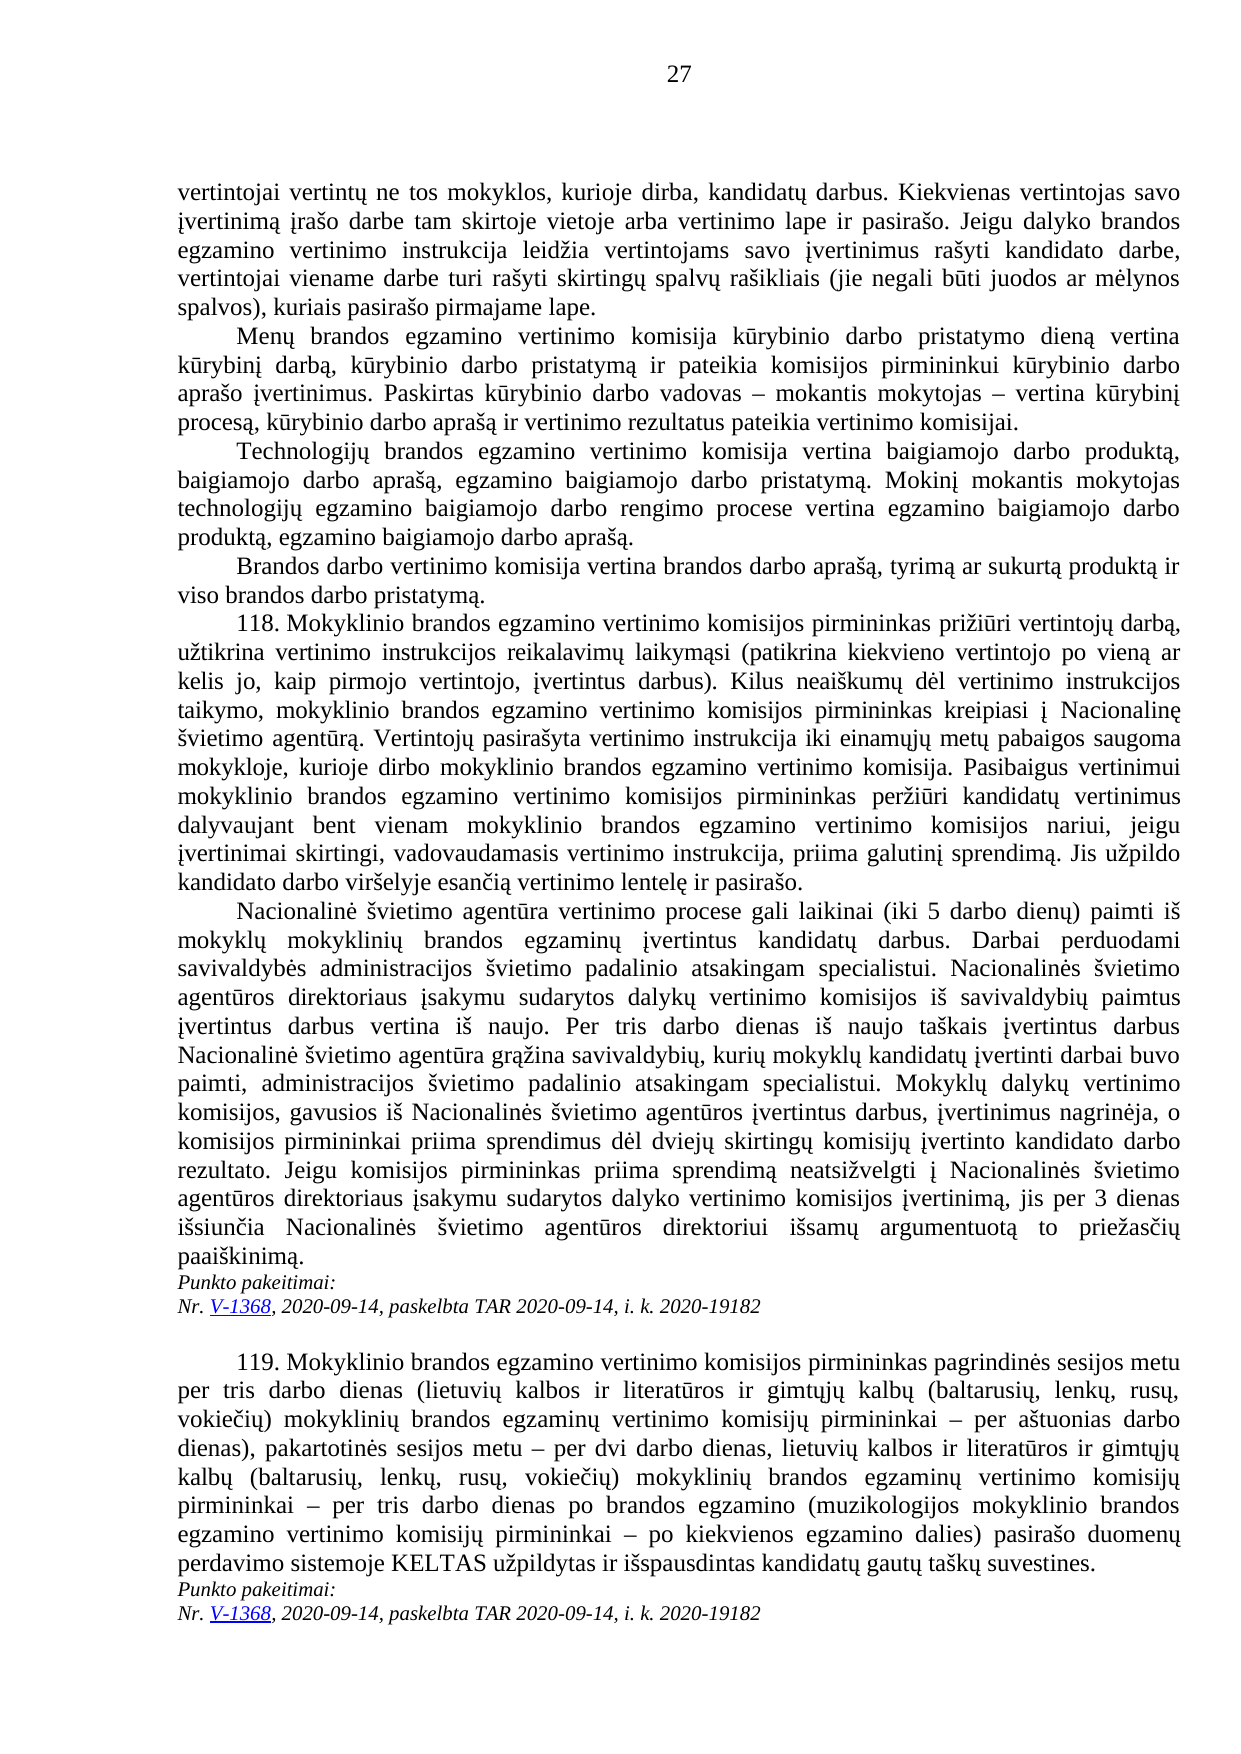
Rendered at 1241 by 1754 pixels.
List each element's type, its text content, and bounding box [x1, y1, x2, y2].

text 118. Mokyklinio brandos egzamino vertinimo komisijos pirmininkas prižiūri vertintojų darbą, užtikrina vertinimo instrukcijos reikalavimų laikymąsi (patikrina kiekvieno vertintojo po vieną ar kelis jo, kaip pirmojo vertintojo, įvertintus darbus). Kilus neaiškumų dėl vertinimo instrukcijos taikymo, mokyklinio brandos egzamino vertinimo komisijos pirmininkas kreipiasi į Nacionalinę švietimo agentūrą. Vertintojų pasirašyta vertinimo instrukcija iki einamųjų metų pabaigos saugoma mokykloje, kurioje dirbo mokyklinio brandos egzamino vertinimo komisija. Pasibaigus vertinimui mokyklinio brandos egzamino vertinimo komisijos pirmininkas peržiūri kandidatų vertinimus dalyvaujant bent vienam mokyklinio brandos egzamino vertinimo komisijos nariui, jeigu įvertinimai skirtingi, vadovaudamasis vertinimo instrukcija, priima galutinį sprendimą. Jis užpildo kandidato darbo viršelyje esančią vertinimo lentelę ir pasirašo. [177, 608, 1181, 896]
text Menų brandos egzamino vertinimo komisija kūrybinio darbo pristatymo dieną vertina kūrybinį darbą, kūrybinio darbo pristatymą ir pateikia komisijos pirmininkui kūrybinio darbo aprašo įvertinimus. Paskirtas kūrybinio darbo vadovas – mokantis mokytojas – vertina kūrybinį procesą, kūrybinio darbo aprašą ir vertinimo rezultatus pateikia vertinimo komisijai. [177, 321, 1181, 436]
text Punkto pakeitimai: [177, 1270, 1181, 1294]
text Punkto pakeitimai: [177, 1577, 1181, 1601]
text Nacionalinė švietimo agentūra vertinimo procese gali laikinai (iki 5 darbo dienų) paimti iš mokyklų mokyklinių brandos egzaminų įvertintus kandidatų darbus. Darbai perduodami savivaldybės administracijos švietimo padalinio atsakingam specialistui. Nacionalinės švietimo agentūros direktoriaus įsakymu sudarytos dalykų vertinimo komisijos iš savivaldybių paimtus įvertintus darbus vertina iš naujo. Per tris darbo dienas iš naujo taškais įvertintus darbus Nacionalinė švietimo agentūra grąžina savivaldybių, kurių mokyklų kandidatų įvertinti darbai buvo paimti, administracijos švietimo padalinio atsakingam specialistui. Mokyklų dalykų vertinimo komisijos, gavusios iš Nacionalinės švietimo agentūros įvertintus darbus, įvertinimus nagrinėja, o komisijos pirmininkai priima sprendimus dėl dviejų skirtingų komisijų įvertinto kandidato darbo rezultato. Jeigu komisijos pirmininkas priima sprendimą neatsižvelgti į Nacionalinės švietimo agentūros direktoriaus įsakymu sudarytos dalyko vertinimo komisijos įvertinimą, jis per 3 dienas išsiunčia Nacionalinės švietimo agentūros direktoriui išsamų argumentuotą to priežasčių paaiškinimą. [177, 896, 1181, 1270]
text Technologijų brandos egzamino vertinimo komisija vertina baigiamojo darbo produktą, baigiamojo darbo aprašą, egzamino baigiamojo darbo pristatymą. Mokinį mokantis mokytojas technologijų egzamino baigiamojo darbo rengimo procese vertina egzamino baigiamojo darbo produktą, egzamino baigiamojo darbo aprašą. [177, 436, 1181, 551]
text Nr. V-1368, 2020-09-14, paskelbta TAR 2020-09-14, i. k. 2020-19182 [177, 1601, 1181, 1625]
text Brandos darbo vertinimo komisija vertina brandos darbo aprašą, tyrimą ar sukurtą produktą ir viso brandos darbo pristatymą. [177, 551, 1181, 608]
text vertintojai vertintų ne tos mokyklos, kurioje dirba, kandidatų darbus. Kiekvienas vertintojas savo įvertinimą įrašo darbe tam skirtoje vietoje arba vertinimo lape ir pasirašo. Jeigu dalyko brandos egzamino vertinimo instrukcija leidžia vertintojams savo įvertinimus rašyti kandidato darbe, vertintojai viename darbe turi rašyti skirtingų spalvų rašikliais (jie negali būti juodos ar mėlynos spalvos), kuriais pasirašo pirmajame lape. [177, 177, 1181, 321]
text Nr. V-1368, 2020-09-14, paskelbta TAR 2020-09-14, i. k. 2020-19182 [177, 1294, 1181, 1318]
text 119. Mokyklinio brandos egzamino vertinimo komisijos pirmininkas pagrindinės sesijos metu per tris darbo dienas (lietuvių kalbos ir literatūros ir gimtųjų kalbų (baltarusių, lenkų, rusų, vokiečių) mokyklinių brandos egzaminų vertinimo komisijų pirmininkai – per aštuonias darbo dienas), pakartotinės sesijos metu – per dvi darbo dienas, lietuvių kalbos ir literatūros ir gimtųjų kalbų (baltarusių, lenkų, rusų, vokiečių) mokyklinių brandos egzaminų vertinimo komisijų pirmininkai – per tris darbo dienas po brandos egzamino (muzikologijos mokyklinio brandos egzamino vertinimo komisijų pirmininkai – po kiekvienos egzamino dalies) pasirašo duomenų perdavimo sistemoje KELTAS užpildytas ir išspausdintas kandidatų gautų taškų suvestines. [177, 1347, 1181, 1577]
